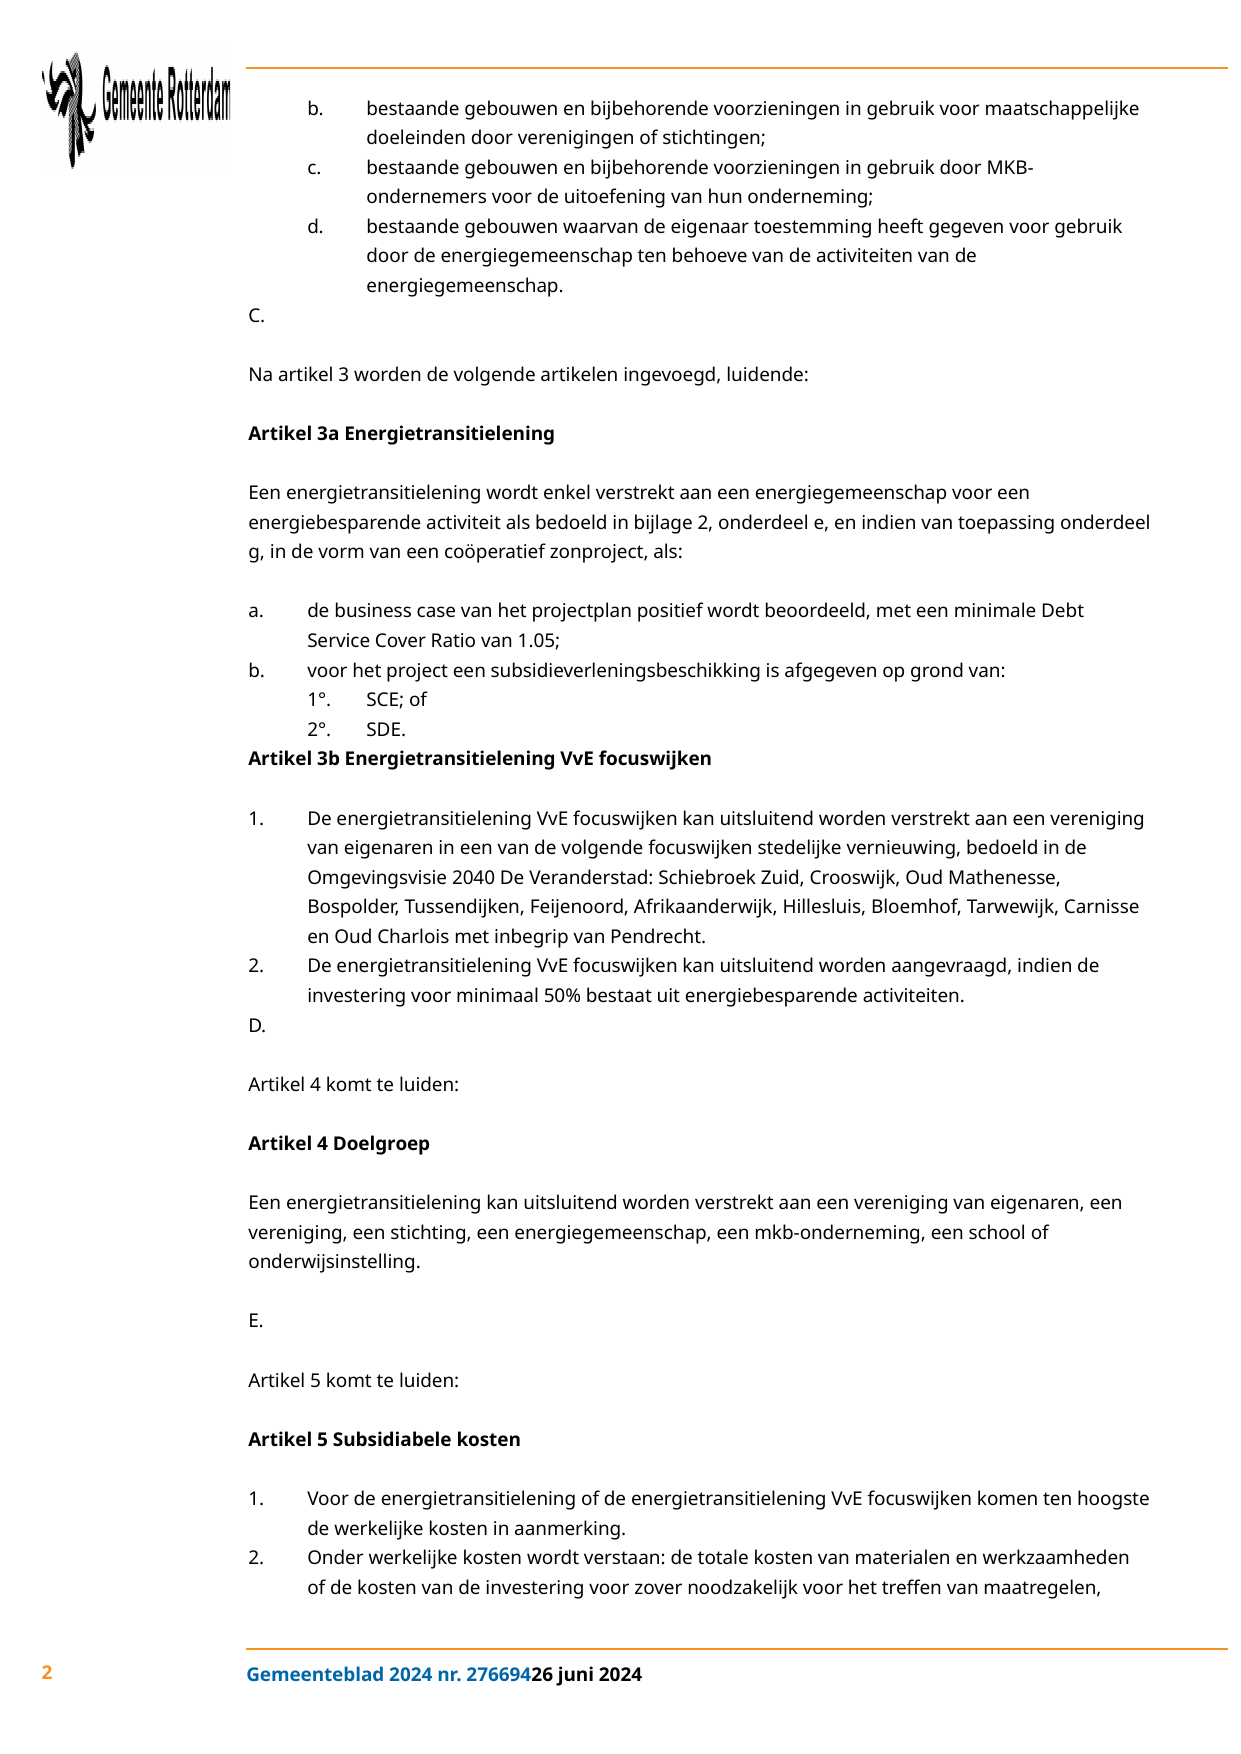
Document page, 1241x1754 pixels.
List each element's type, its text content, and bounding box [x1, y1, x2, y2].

text Artikel 5 Subsidiabele kosten [248, 1426, 1152, 1452]
text D. [248, 1012, 1152, 1038]
text Artikel 5 komt te luiden: [248, 1367, 1152, 1393]
text Artikel 4 Doelgroep [248, 1130, 1152, 1156]
list bestaande gebouwen waarvan de eigenaar toestemming heeft gegeven voor gebruik door de energiegemeenschap ten behoeve van de activiteiten van de energiegemeenschap. [307, 213, 1152, 298]
picture [41, 47, 231, 172]
text Na artikel 3 worden de volgende artikelen ingevoegd, luidende: [248, 361, 1152, 387]
list De energietransitielening VvE focuswijken kan uitsluitend worden verstrekt aan een vereniging van eigenaren in een van de volgende focuswijken stedelijke vernieuwing, bedoeld in de Omgevingsvisie 2040 De Veranderstad: Schiebroek Zuid, Crooswijk, Oud Mathenesse, Bospolder, Tussendijken, Feijenoord, Afrikaanderwijk, Hillesluis, Bloemhof, Tarwewijk, Carnisse en Oud Charlois met inbegrip van Pendrecht. [248, 805, 1152, 949]
list Voor de energietransitielening of de energietransitielening VvE focuswijken komen ten hoogste de werkelijke kosten in aanmerking. [248, 1485, 1152, 1541]
list SCE; of [307, 686, 1152, 712]
text E. [248, 1308, 1152, 1333]
list bestaande gebouwen en bijbehorende voorzieningen in gebruik voor maatschappelijke doeleinden door verenigingen of stichtingen; [307, 95, 1152, 150]
text Artikel 3b Energietransitielening VvE focuswijken [248, 746, 1152, 771]
list voor het project een subsidieverleningsbeschikking is afgegeven op grond van: [248, 657, 1152, 683]
list De energietransitielening VvE focuswijken kan uitsluitend worden aangevraagd, indien de investering voor minimaal 50% bestaat uit energiebesparende activiteiten. [248, 953, 1152, 1008]
list SDE. [307, 716, 1152, 742]
text Een energietransitielening wordt enkel verstrekt aan een energiegemeenschap voor een energiebesparende activiteit als bedoeld in bijlage 2, onderdeel e, en indien van toepassing onderdeel g, in de vorm van een coöperatief zonproject, als: [248, 479, 1152, 564]
list Onder werkelijke kosten wordt verstaan: de totale kosten van materialen en werkzaamheden of de kosten van de investering voor zover noodzakelijk voor het treffen van maatregelen, [248, 1544, 1152, 1600]
list de business case van het projectplan positief wordt beoordeeld, met een minimale Debt Service Cover Ratio van 1.05; [248, 598, 1152, 653]
text Artikel 4 komt te luiden: [248, 1071, 1152, 1097]
text Een energietransitielening kan uitsluitend worden verstrekt aan een vereniging van eigenaren, een vereniging, een stichting, een energiegemeenschap, een mkb-onderneming, een school of onderwijsinstelling. [248, 1189, 1152, 1274]
text C. [248, 302, 1152, 328]
list bestaande gebouwen en bijbehorende voorzieningen in gebruik door MKB-ondernemers voor de uitoefening van hun onderneming; [307, 154, 1152, 209]
text Artikel 3a Energietransitielening [248, 420, 1152, 446]
